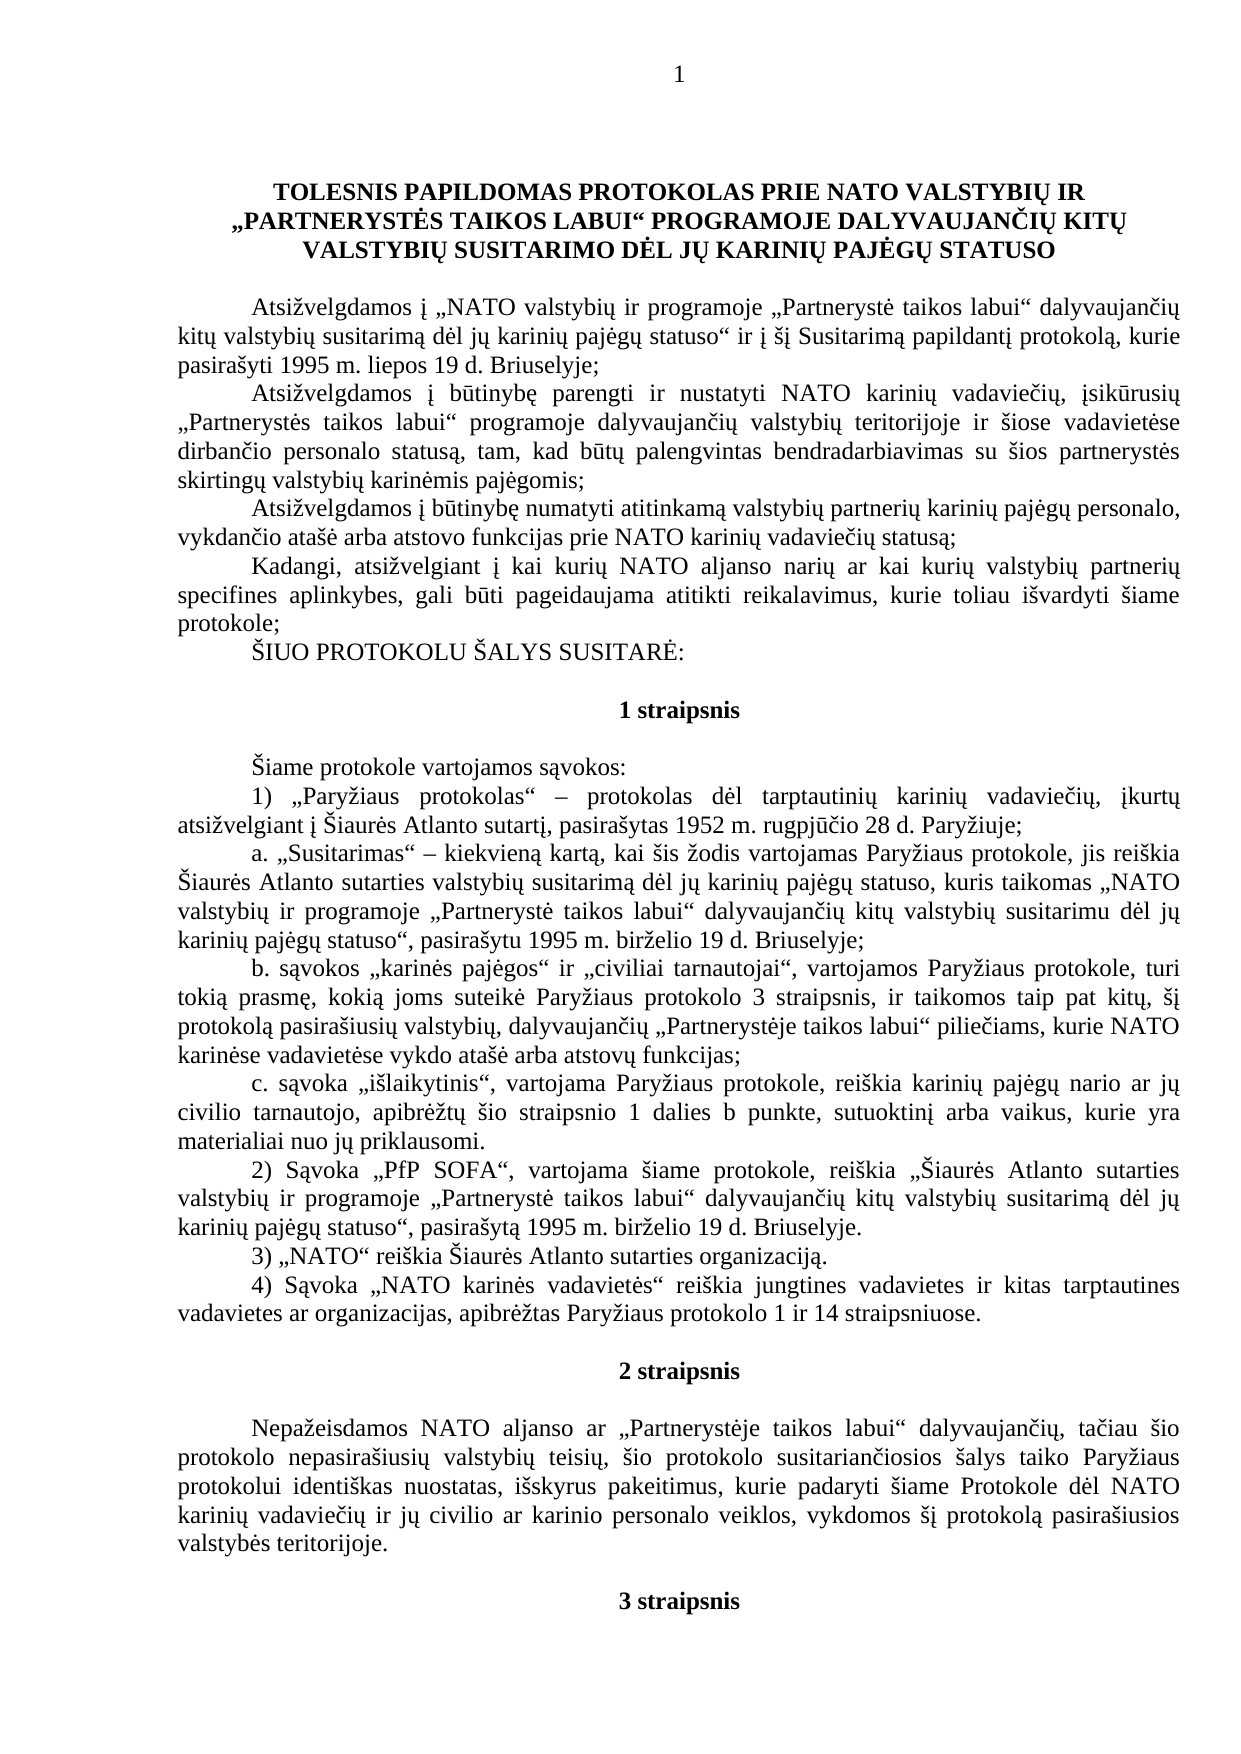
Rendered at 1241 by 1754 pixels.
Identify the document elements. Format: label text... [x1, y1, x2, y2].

text b. sąvokos „karinės pajėgos“ ir „civiliai tarnautojai“, vartojamos Paryžiaus protokole, turi tokią prasmę, kokią joms suteikė Paryžiaus protokolo 3 straipsnis, ir taikomos taip pat kitų, šį protokolą pasirašiusių valstybių, dalyvaujančių „Partnerystėje taikos labui“ piliečiams, kurie NATO karinėse vadavietėse vykdo atašė arba atstovų funkcijas; [177, 953, 1181, 1068]
text Atsižvelgdamos į būtinybę numatyti atitinkamą valstybių partnerių karinių pajėgų personalo, vykdančio atašė arba atstovo funkcijas prie NATO karinių vadaviečių statusą; [177, 493, 1181, 551]
text ŠIUO PROTOKOLU ŠALYS SUSITARĖ: [177, 637, 1181, 666]
text 2) Sąvoka „PfP SOFA“, vartojama šiame protokole, reiškia „Šiaurės Atlanto sutarties valstybių ir programoje „Partnerystė taikos labui“ dalyvaujančių kitų valstybių susitarimą dėl jų karinių pajėgų statuso“, pasirašytą 1995 m. birželio 19 d. Briuselyje. [177, 1155, 1181, 1241]
text 3 straipsnis [177, 1586, 1181, 1615]
text Šiame protokole vartojamos sąvokos: [177, 752, 1181, 781]
text Atsižvelgdamos į „NATO valstybių ir programoje „Partnerystė taikos labui“ dalyvaujančių kitų valstybių susitarimą dėl jų karinių pajėgų statuso“ ir į šį Susitarimą papildantį protokolą, kurie pasirašyti 1995 m. liepos 19 d. Briuselyje; [177, 292, 1181, 378]
text Kadangi, atsižvelgiant į kai kurių NATO aljanso narių ar kai kurių valstybių partnerių specifines aplinkybes, gali būti pageidaujama atitikti reikalavimus, kurie toliau išvardyti šiame protokole; [177, 551, 1181, 637]
text 1 straipsnis [177, 695, 1181, 723]
text TOLESNIS PAPILDOMAS PROTOKOLAS PRIE NATO VALSTYBIŲ IR „PARTNERYSTĖs TAIKOS LABUI“ PROGRAMOJE DALYVAUJANČIŲ KITŲ VALSTYBIŲ SUSITARIMO DĖL JŲ KARINIŲ PAJĖGŲ STATUSO [177, 177, 1181, 263]
text Nepažeisdamos NATO aljanso ar „Partnerystėje taikos labui“ dalyvaujančių, tačiau šio protokolo nepasirašiusių valstybių teisių, šio protokolo susitariančiosios šalys taiko Paryžiaus protokolui identiškas nuostatas, išskyrus pakeitimus, kurie padaryti šiame Protokole dėl NATO karinių vadaviečių ir jų civilio ar karinio personalo veiklos, vykdomos šį protokolą pasirašiusios valstybės teritorijoje. [177, 1413, 1181, 1557]
text c. sąvoka „išlaikytinis“, vartojama Paryžiaus protokole, reiškia karinių pajėgų nario ar jų civilio tarnautojo, apibrėžtų šio straipsnio 1 dalies b punkte, sutuoktinį arba vaikus, kurie yra materialiai nuo jų priklausomi. [177, 1068, 1181, 1155]
text 4) Sąvoka „NATO karinės vadavietės“ reiškia jungtines vadavietes ir kitas tarptautines vadavietes ar organizacijas, apibrėžtas Paryžiaus protokolo 1 ir 14 straipsniuose. [177, 1270, 1181, 1327]
text 3) „NATO“ reiškia Šiaurės Atlanto sutarties organizaciją. [177, 1241, 1181, 1270]
text a. „Susitarimas“ – kiekvieną kartą, kai šis žodis vartojamas Paryžiaus protokole, jis reiškia Šiaurės Atlanto sutarties valstybių susitarimą dėl jų karinių pajėgų statuso, kuris taikomas „NATO valstybių ir programoje „Partnerystė taikos labui“ dalyvaujančių kitų valstybių susitarimu dėl jų karinių pajėgų statuso“, pasirašytu 1995 m. birželio 19 d. Briuselyje; [177, 838, 1181, 953]
text Atsižvelgdamos į būtinybę parengti ir nustatyti NATO karinių vadaviečių, įsikūrusių „Partnerystės taikos labui“ programoje dalyvaujančių valstybių teritorijoje ir šiose vadavietėse dirbančio personalo statusą, tam, kad būtų palengvintas bendradarbiavimas su šios partnerystės skirtingų valstybių karinėmis pajėgomis; [177, 378, 1181, 493]
text 2 straipsnis [177, 1356, 1181, 1385]
text 1) „Paryžiaus protokolas“ – protokolas dėl tarptautinių karinių vadaviečių, įkurtų atsižvelgiant į Šiaurės Atlanto sutartį, pasirašytas 1952 m. rugpjūčio 28 d. Paryžiuje; [177, 781, 1181, 838]
